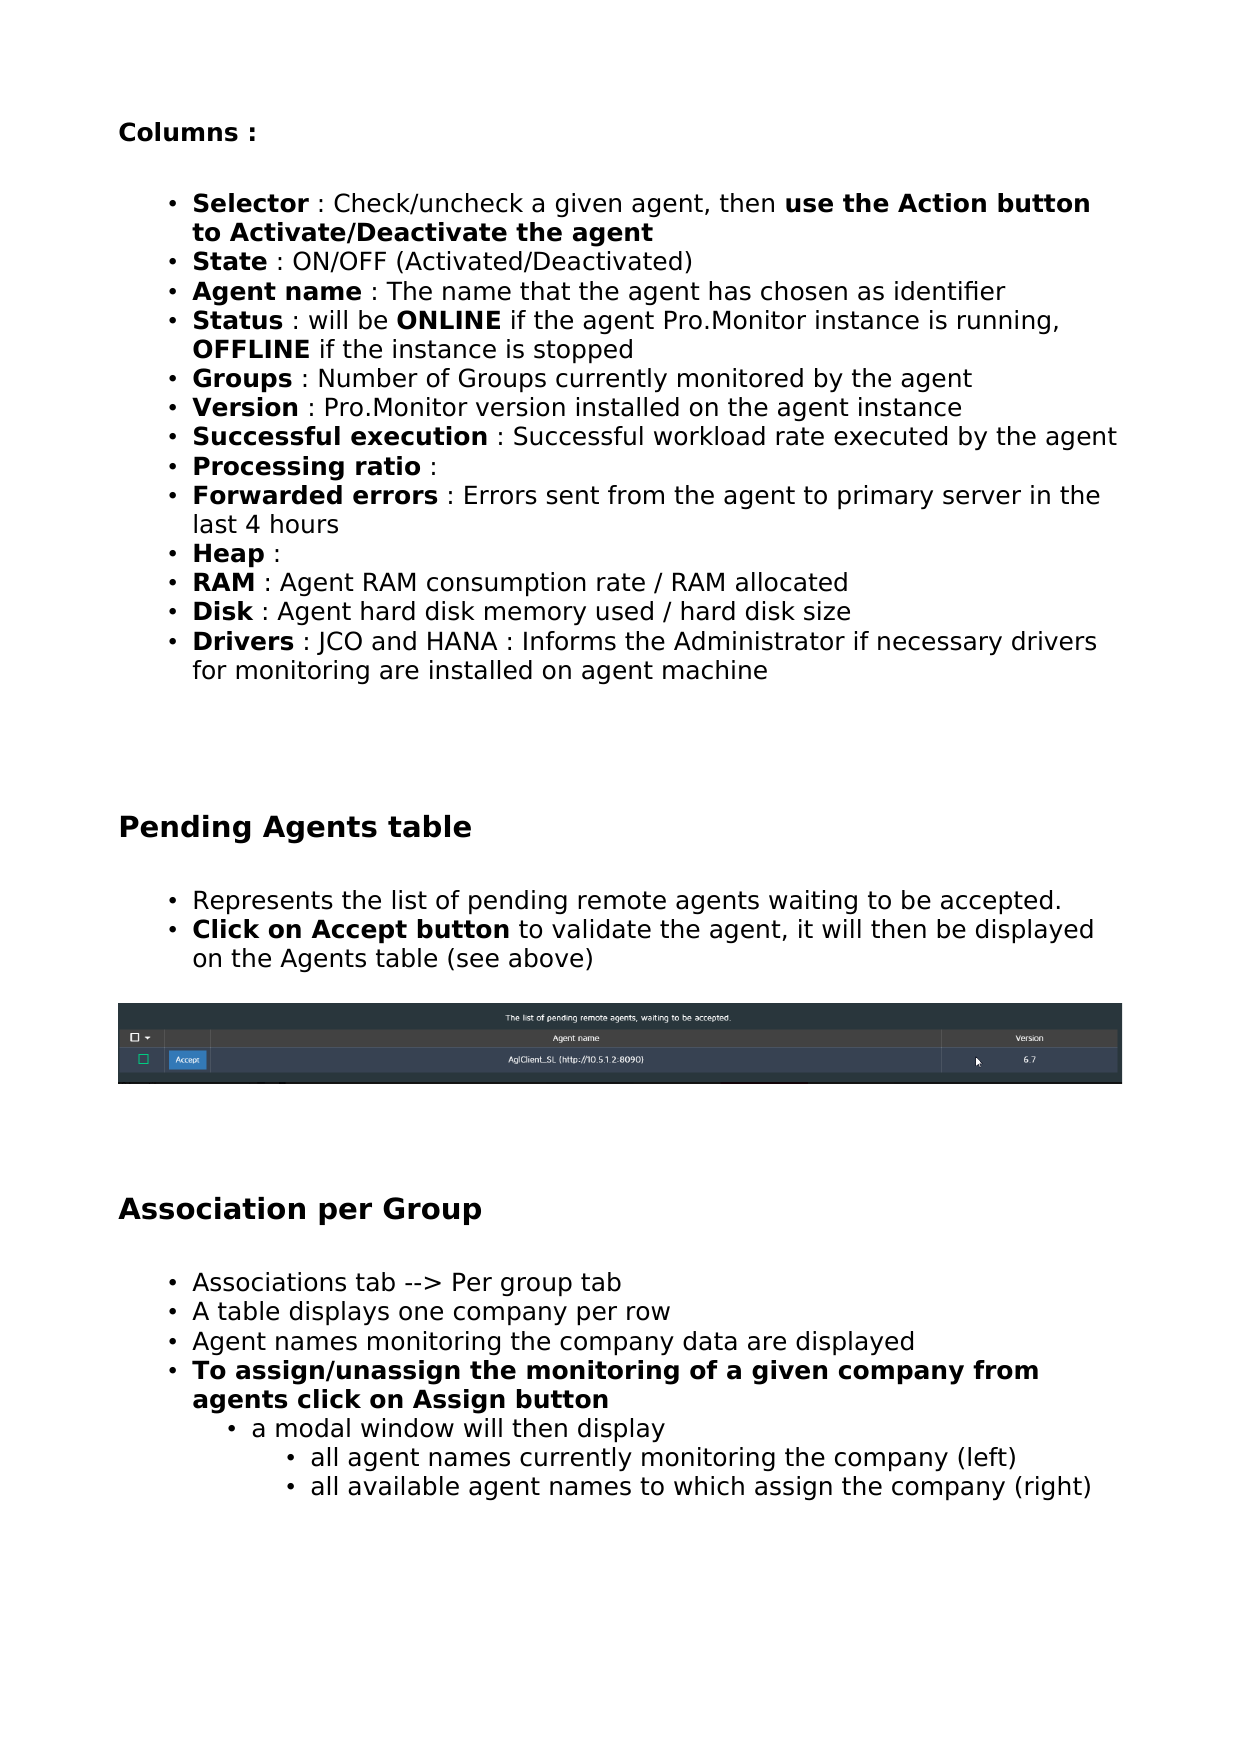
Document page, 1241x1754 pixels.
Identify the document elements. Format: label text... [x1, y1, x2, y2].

list all available agent names to which assign the company (right) [295, 1472, 1122, 1502]
list Version : Pro.Monitor version installed on the agent instance [177, 393, 1122, 423]
list Drivers : JCO and HANA : Informs the Administrator if necessary drivers for monitoring are installed on agent machine [177, 627, 1122, 685]
subtitle Pending Agents table [118, 810, 1122, 844]
list To assign/unassign the monitoring of a given company from agents click on Assign button [177, 1356, 1122, 1414]
list a modal window will then display [236, 1414, 1122, 1443]
list Agent name : The name that the agent has chosen as identifier [177, 277, 1122, 306]
list Agent names monitoring the company data are displayed [177, 1327, 1122, 1356]
list Status : will be ONLINE if the agent Pro.Monitor instance is running, OFFLINE if the instance is stopped [177, 306, 1122, 364]
list Click on Accept button to validate the agent, it will then be displayed on the Agents table (see above) [177, 916, 1122, 974]
list RAM : Agent RAM consumption rate / RAM allocated [177, 568, 1122, 598]
list Selector : Check/uncheck a given agent, then use the Action button to Activate/Deactivate the agent [177, 189, 1122, 248]
list Disk : Agent hard disk memory used / hard disk size [177, 598, 1122, 627]
list all agent names currently monitoring the company (left) [295, 1443, 1122, 1472]
list Heap : [177, 539, 1122, 568]
list Processing ratio : [177, 452, 1122, 481]
list Groups : Number of Groups currently monitored by the agent [177, 364, 1122, 393]
picture [118, 1003, 1123, 1084]
list Associations tab --> Per group tab [177, 1268, 1122, 1297]
list A table displays one company per row [177, 1297, 1122, 1327]
subtitle Association per Group [118, 1192, 1122, 1226]
list Successful execution : Successful workload rate executed by the agent [177, 423, 1122, 452]
text Columns : [118, 118, 1122, 147]
list Represents the list of pending remote agents waiting to be accepted. [177, 886, 1122, 916]
list State : ON/OFF (Activated/Deactivated) [177, 248, 1122, 277]
list Forwarded errors : Errors sent from the agent to primary server in the last 4 hours [177, 481, 1122, 539]
